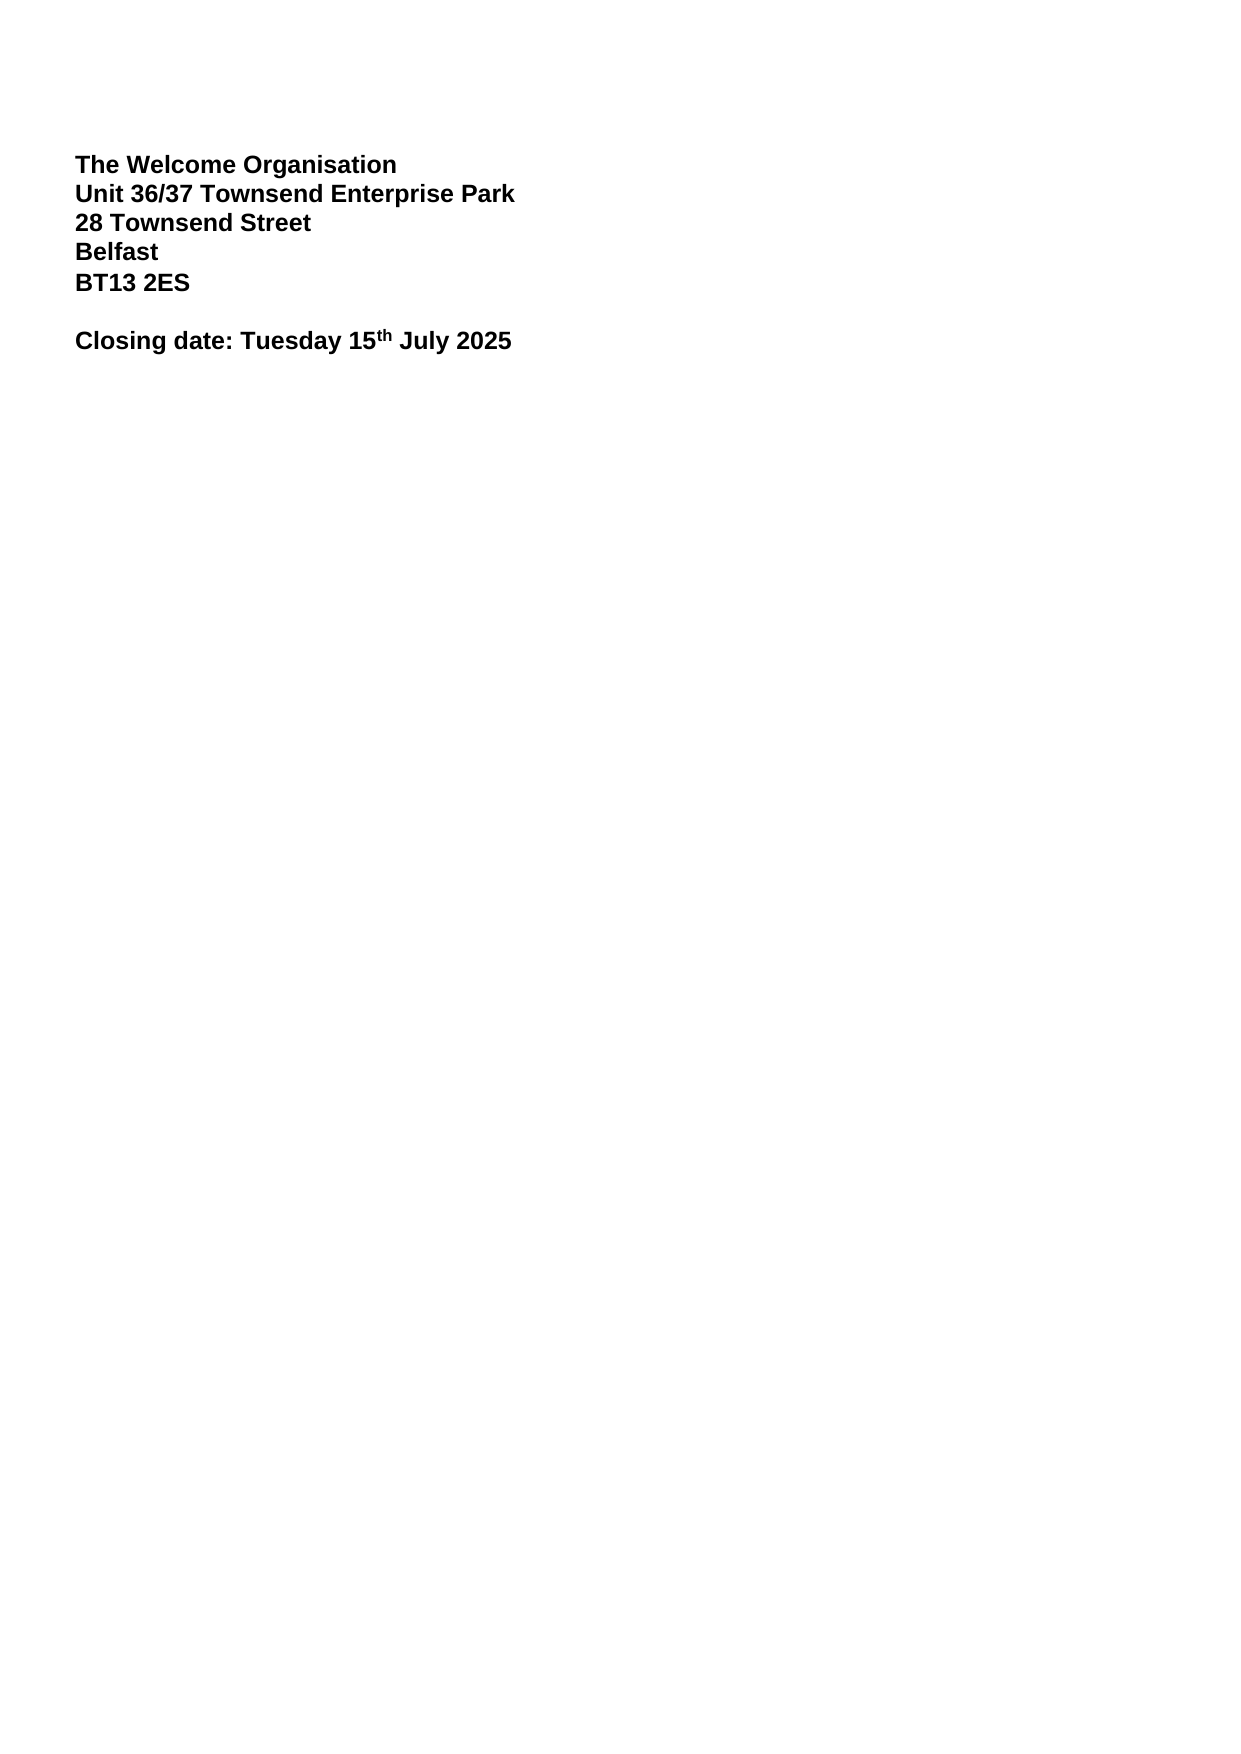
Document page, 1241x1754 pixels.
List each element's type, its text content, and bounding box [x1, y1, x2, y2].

text Unit 36/37 Townsend Enterprise Park [75, 179, 1090, 207]
text 28 Townsend Street [75, 207, 1090, 236]
text The Welcome Organisation [75, 150, 1090, 179]
text BT13 2ES [75, 267, 1090, 297]
text Closing date: Tuesday 15th July 2025 [75, 326, 1090, 355]
text Belfast [75, 236, 1090, 267]
